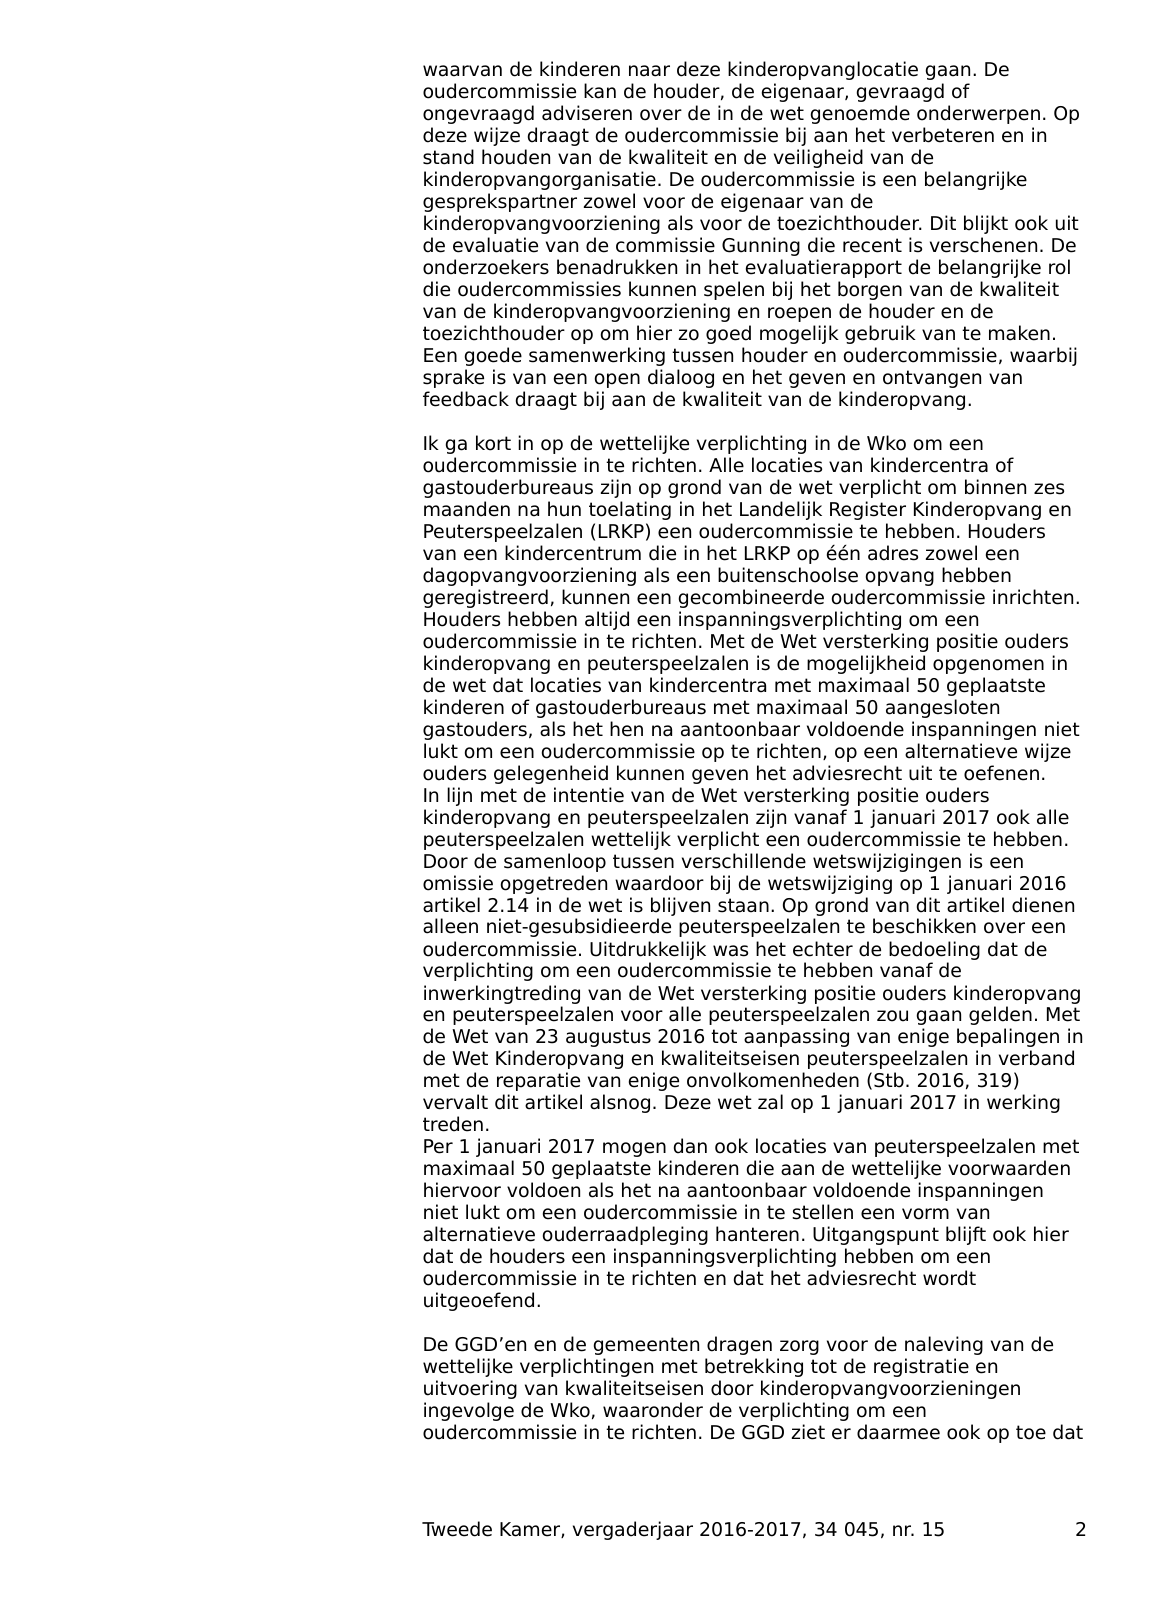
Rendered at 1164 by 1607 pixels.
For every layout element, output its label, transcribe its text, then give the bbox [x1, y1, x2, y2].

text In lijn met de intentie van de Wet versterking positie ouders kinderopvang en peuterspeelzalen zijn vanaf 1 januari 2017 ook alle peuterspeelzalen wettelijk verplicht een oudercommissie te hebben. Door de samenloop tussen verschillende wetswijzigingen is een omissie opgetreden waardoor bij de wetswijziging op 1 januari 2016 artikel 2.14 in de wet is blijven staan. Op grond van dit artikel dienen alleen niet-gesubsidieerde peuterspeelzalen te beschikken over een oudercommissie. Uitdrukkelijk was het echter de bedoeling dat de verplichting om een oudercommissie te hebben vanaf de inwerkingtreding van de Wet versterking positie ouders kinderopvang en peuterspeelzalen voor alle peuterspeelzalen zou gaan gelden. Met de Wet van 23 augustus 2016 tot aanpassing van enige bepalingen in de Wet Kinderopvang en kwaliteitseisen peuterspeelzalen in verband met de reparatie van enige onvolkomenheden (Stb. 2016, 319) vervalt dit artikel alsnog. Deze wet zal op 1 januari 2017 in werking treden. [422, 784, 1087, 1136]
text De GGD’en en de gemeenten dragen zorg voor de naleving van de wettelijke verplichtingen met betrekking tot de registratie en uitvoering van kwaliteitseisen door kinderopvangvoorzieningen ingevolge de Wko, waaronder de verplichting om een oudercommissie in te richten. De GGD ziet er daarmee ook op toe dat [422, 1334, 1087, 1444]
text waarvan de kinderen naar deze kinderopvanglocatie gaan. De oudercommissie kan de houder, de eigenaar, gevraagd of ongevraagd adviseren over de in de wet genoemde onderwerpen. Op deze wijze draagt de oudercommissie bij aan het verbeteren en in stand houden van de kwaliteit en de veiligheid van de kinderopvangorganisatie. De oudercommissie is een belangrijke gesprekspartner zowel voor de eigenaar van de kinderopvangvoorziening als voor de toezichthouder. Dit blijkt ook uit de evaluatie van de commissie Gunning die recent is verschenen. De onderzoekers benadrukken in het evaluatierapport de belangrijke rol die oudercommissies kunnen spelen bij het borgen van de kwaliteit van de kinderopvangvoorziening en roepen de houder en de toezichthouder op om hier zo goed mogelijk gebruik van te maken. Een goede samenwerking tussen houder en oudercommissie, waarbij sprake is van een open dialoog en het geven en ontvangen van feedback draagt bij aan de kwaliteit van de kinderopvang. [422, 59, 1087, 411]
text Houders hebben altijd een inspanningsverplichting om een oudercommissie in te richten. Met de Wet versterking positie ouders kinderopvang en peuterspeelzalen is de mogelijkheid opgenomen in de wet dat locaties van kindercentra met maximaal 50 geplaatste kinderen of gastouderbureaus met maximaal 50 aangesloten gastouders, als het hen na aantoonbaar voldoende inspanningen niet lukt om een oudercommissie op te richten, op een alternatieve wijze ouders gelegenheid kunnen geven het adviesrecht uit te oefenen. [422, 609, 1087, 784]
text Ik ga kort in op de wettelijke verplichting in de Wko om een oudercommissie in te richten. Alle locaties van kindercentra of gastouderbureaus zijn op grond van de wet verplicht om binnen zes maanden na hun toelating in het Landelijk Register Kinderopvang en Peuterspeelzalen (LRKP) een oudercommissie te hebben. Houders van een kindercentrum die in het LRKP op één adres zowel een dagopvangvoorziening als een buitenschoolse opvang hebben geregistreerd, kunnen een gecombineerde oudercommissie inrichten. [422, 433, 1087, 609]
text Per 1 januari 2017 mogen dan ook locaties van peuterspeelzalen met maximaal 50 geplaatste kinderen die aan de wettelijke voorwaarden hiervoor voldoen als het na aantoonbaar voldoende inspanningen niet lukt om een oudercommissie in te stellen een vorm van alternatieve ouderraadpleging hanteren. Uitgangspunt blijft ook hier dat de houders een inspanningsverplichting hebben om een oudercommissie in te richten en dat het adviesrecht wordt uitgeoefend. [422, 1136, 1087, 1312]
